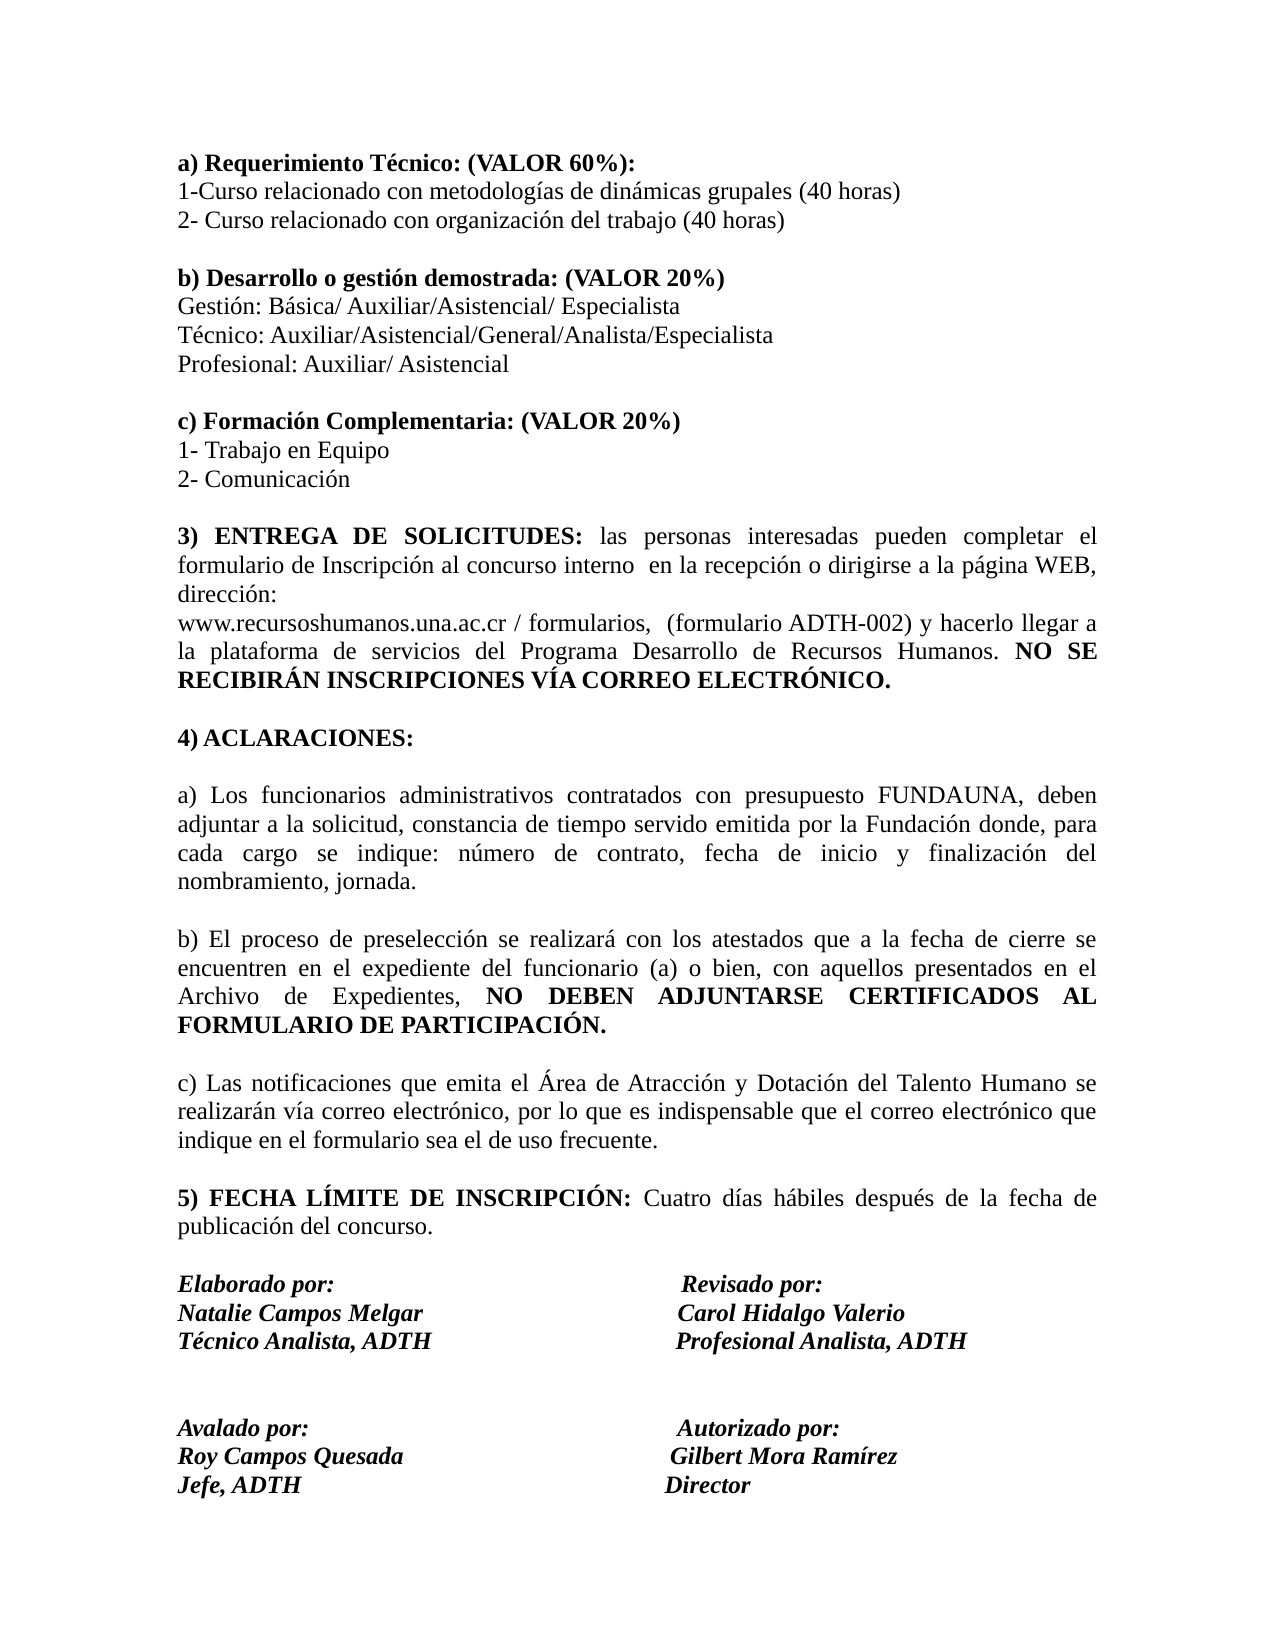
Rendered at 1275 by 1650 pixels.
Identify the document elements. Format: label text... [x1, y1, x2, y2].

text Técnico Analista, ADTH Profesional Analista, ADTH [177, 1326, 1098, 1355]
text Natalie Campos Melgar Carol Hidalgo Valerio [177, 1298, 1098, 1326]
text Jefe, ADTH Director [177, 1470, 1098, 1499]
text a) Los funcionarios administrativos contratados con presupuesto FUNDAUNA, deben adjuntar a la solicitud, constancia de tiempo servido emitida por la Fundación donde, para cada cargo se indique: número de contrato, fecha de inicio y finalización del nombramiento, jornada. [177, 780, 1098, 895]
text b) El proceso de preselección se realizará con los atestados que a la fecha de cierre se encuentren en el expediente del funcionario (a) o bien, con aquellos presentados en el Archivo de Expedientes, NO DEBEN ADJUNTARSE CERTIFICADOS AL FORMULARIO DE PARTICIPACIÓN. [177, 924, 1098, 1039]
text Roy Campos Quesada Gilbert Mora Ramírez [177, 1441, 1098, 1470]
text Elaborado por: Revisado por: [177, 1269, 1098, 1298]
text www.recursoshumanos.una.ac.cr / formularios, (formulario ADTH-002) y hacerlo llegar a la plataforma de servicios del Programa Desarrollo de Recursos Humanos. NO SE RECIBIRÁN INSCRIPCIONES VÍA CORREO ELECTRÓNICO. [177, 608, 1098, 694]
text Gestión: Básica/ Auxiliar/Asistencial/ Especialista [177, 291, 1098, 320]
text 2- Comunicación [177, 464, 1098, 493]
text 5) FECHA LÍMITE DE INSCRIPCIÓN: Cuatro días hábiles después de la fecha de publicación del concurso. [177, 1183, 1098, 1240]
text a) Requerimiento Técnico: (VALOR 60%): [177, 148, 1098, 176]
text b) Desarrollo o gestión demostrada: (VALOR 20%) [177, 263, 1098, 291]
text c) Las notificaciones que emita el Área de Atracción y Dotación del Talento Humano se realizarán vía correo electrónico, por lo que es indispensable que el correo electrónico que indique en el formulario sea el de uso frecuente. [177, 1068, 1098, 1154]
text Profesional: Auxiliar/ Asistencial [177, 349, 1098, 378]
text c) Formación Complementaria: (VALOR 20%) [177, 406, 1098, 435]
text 1- Trabajo en Equipo [177, 435, 1098, 464]
text 1-Curso relacionado con metodologías de dinámicas grupales (40 horas) [177, 176, 1098, 205]
text 4) ACLARACIONES: [177, 723, 1098, 751]
text Técnico: Auxiliar/Asistencial/General/Analista/Especialista [177, 320, 1098, 349]
text Avalado por: Autorizado por: [177, 1413, 1098, 1441]
text 2- Curso relacionado con organización del trabajo (40 horas) [177, 205, 1098, 234]
text 3) ENTREGA DE SOLICITUDES: las personas interesadas pueden completar el formulario de Inscripción al concurso interno en la recepción o dirigirse a la página WEB, dirección: [177, 521, 1098, 608]
